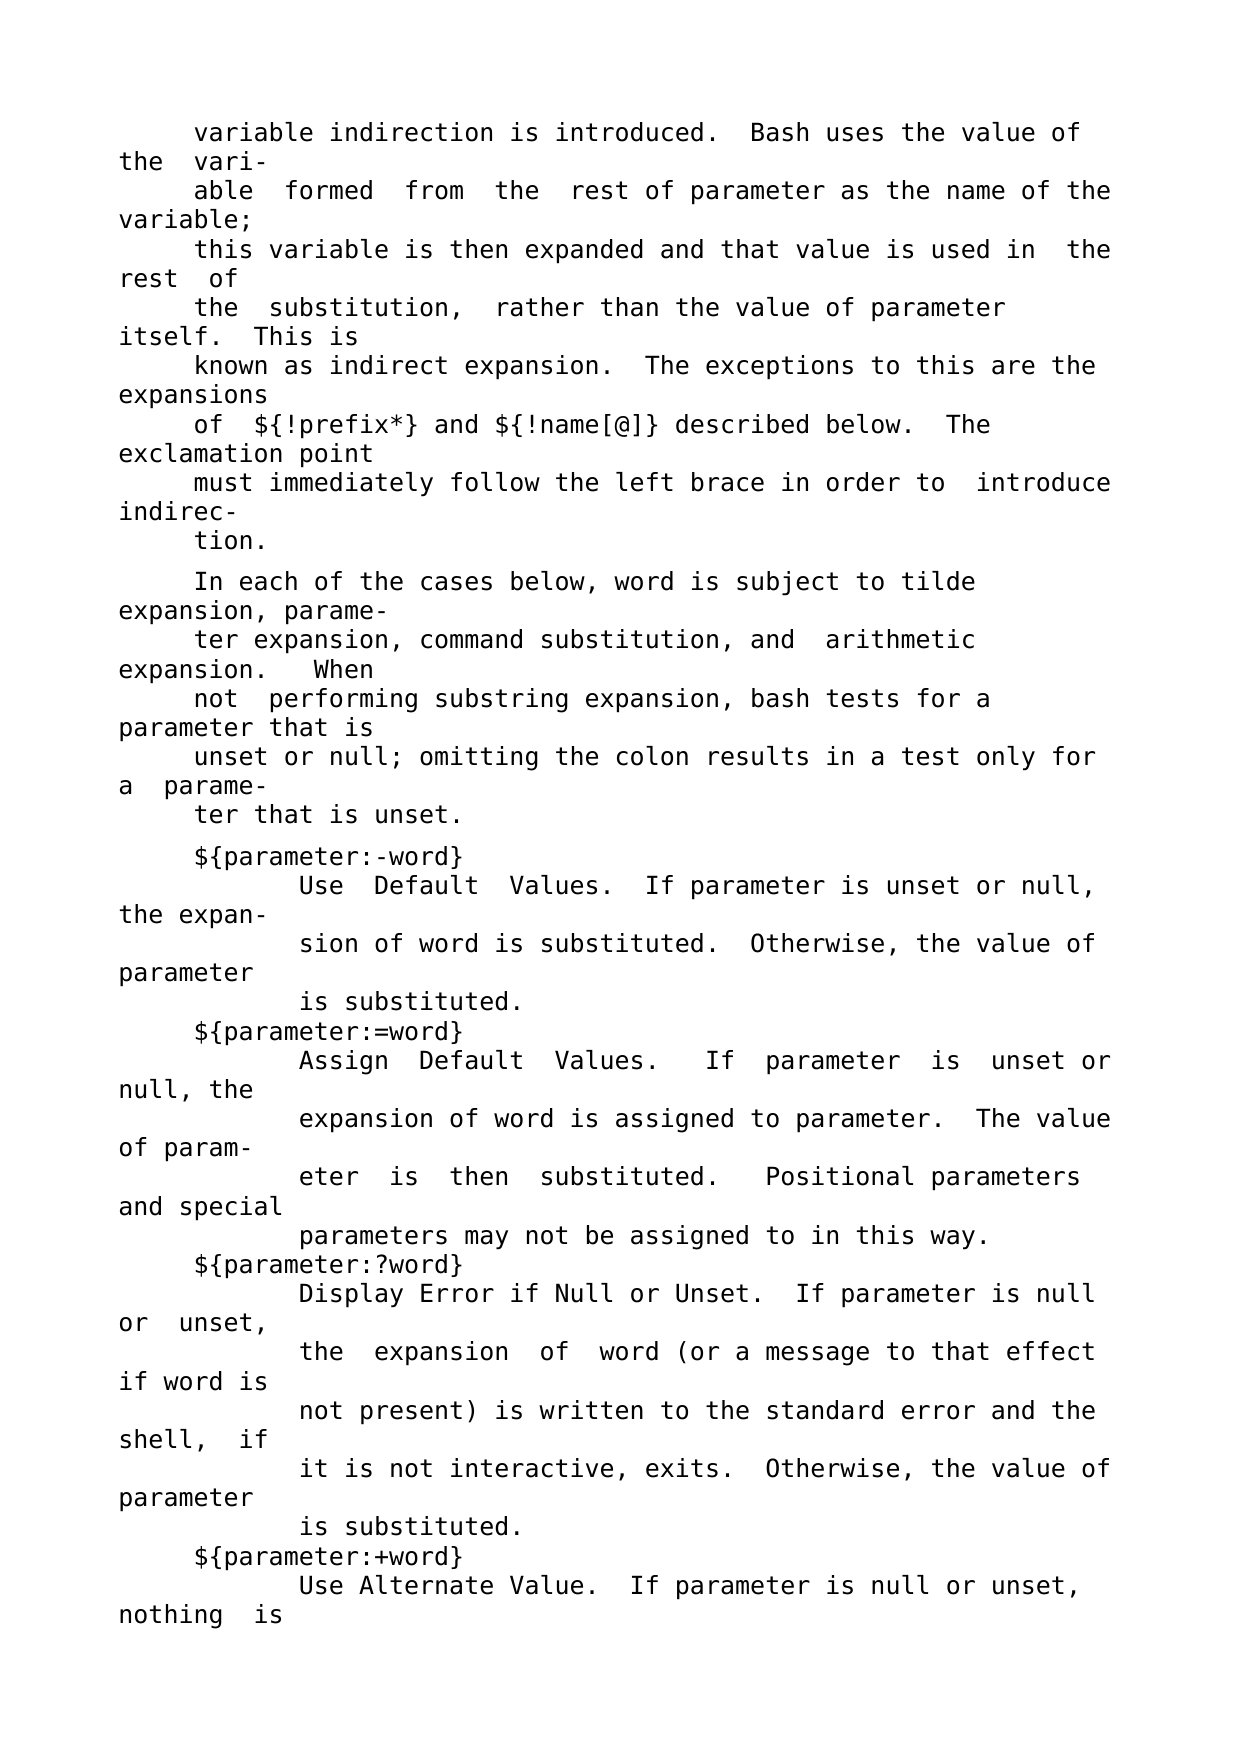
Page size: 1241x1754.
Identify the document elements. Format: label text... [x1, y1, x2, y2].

text ${parameter:-word} Use Default Values. If parameter is unset or null, the expan- sion of word is substituted. Otherwise, the value of parameter is substituted. ${parameter:=word} Assign Default Values. If parameter is unset or null, the expansion of word is assigned to parameter. The value of param- eter is then substituted. Positional parameters and special parameters may not be assigned to in this way. ${parameter:?word} Display Error if Null or Unset. If parameter is null or unset, the expansion of word (or a message to that effect if word is not present) is written to the standard error and the shell, if it is not interactive, exits. Otherwise, the value of parameter is substituted. ${parameter:+word} Use Alternate Value. If parameter is null or unset, nothing is [118, 842, 1122, 1629]
text variable indirection is introduced. Bash uses the value of the vari- able formed from the rest of parameter as the name of the variable; this variable is then expanded and that value is used in the rest of the substitution, rather than the value of parameter itself. This is known as indirect expansion. The exceptions to this are the expansions of ${!prefix*} and ${!name[@]} described below. The exclamation point must immediately follow the left brace in order to introduce indirec- tion. [118, 118, 1122, 556]
text In each of the cases below, word is subject to tilde expansion, parame- ter expansion, command substitution, and arithmetic expansion. When not performing substring expansion, bash tests for a parameter that is unset or null; omitting the colon results in a test only for a parame- ter that is unset. [118, 567, 1122, 830]
